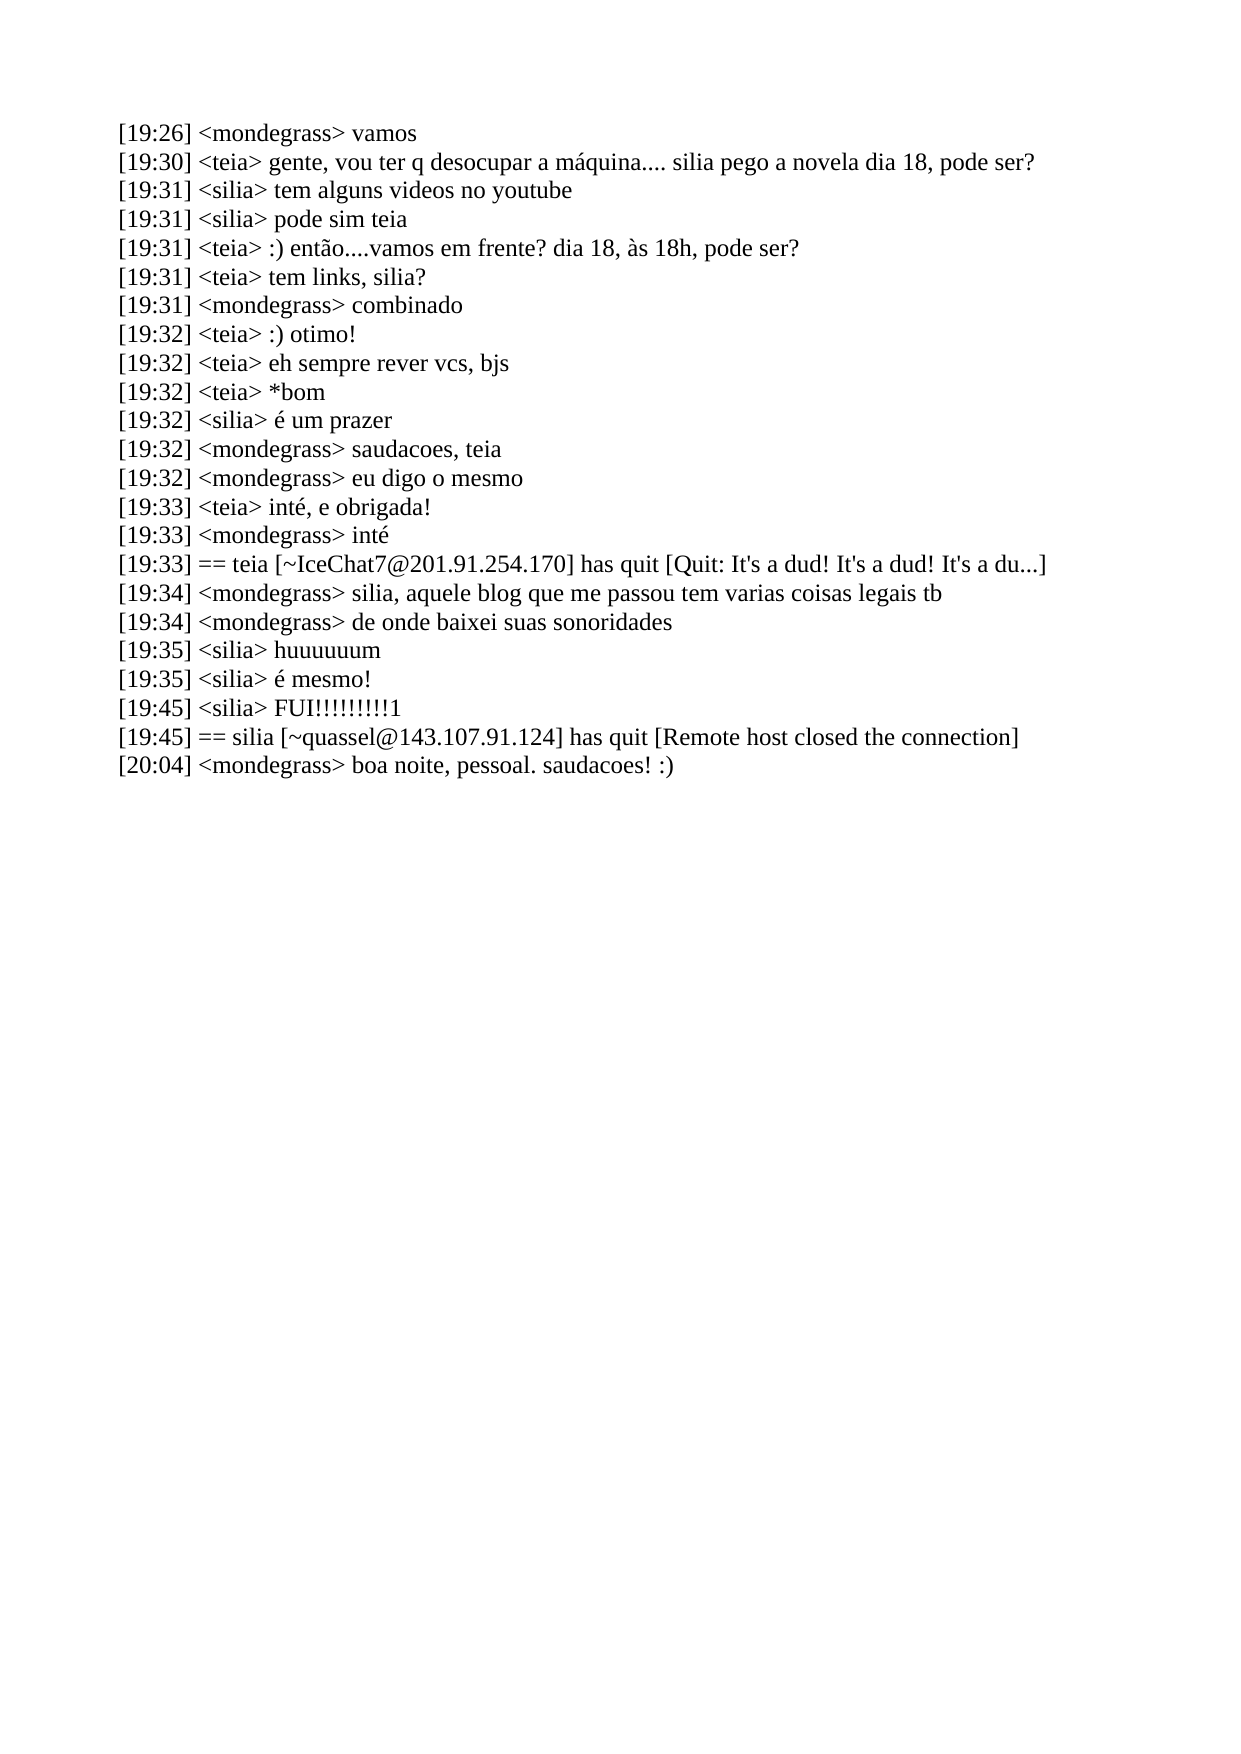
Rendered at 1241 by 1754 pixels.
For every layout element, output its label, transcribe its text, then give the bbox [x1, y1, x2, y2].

text [19:32] <mondegrass> saudacoes, teia [118, 434, 1122, 463]
text [19:30] <teia> gente, vou ter q desocupar a máquina.... silia pego a novela dia 18, pode ser? [118, 147, 1122, 176]
text [19:33] <mondegrass> inté [118, 521, 1122, 549]
text [19:31] <mondegrass> combinado [118, 291, 1122, 319]
text [20:04] <mondegrass> boa noite, pessoal. saudacoes! :) [118, 751, 1122, 779]
text [19:32] <mondegrass> eu digo o mesmo [118, 463, 1122, 492]
text [19:32] <teia> eh sempre rever vcs, bjs [118, 348, 1122, 377]
text [19:35] <silia> huuuuuum [118, 636, 1122, 664]
text [19:32] <silia> é um prazer [118, 406, 1122, 434]
text [19:32] <teia> *bom [118, 377, 1122, 406]
text [19:31] <silia> tem alguns videos no youtube [118, 176, 1122, 204]
text [19:35] <silia> é mesmo! [118, 664, 1122, 693]
text [19:34] <mondegrass> de onde baixei suas sonoridades [118, 607, 1122, 636]
text [19:33] == teia [~IceChat7@201.91.254.170] has quit [Quit: It's a dud! It's a dud! It's a du...] [118, 549, 1122, 578]
text [19:26] <mondegrass> vamos [118, 118, 1122, 147]
text [19:31] <teia> tem links, silia? [118, 262, 1122, 291]
text [19:45] <silia> FUI!!!!!!!!!1 [118, 693, 1122, 722]
text [19:31] <silia> pode sim teia [118, 204, 1122, 233]
text [19:32] <teia> :) otimo! [118, 319, 1122, 348]
text [19:33] <teia> inté, e obrigada! [118, 492, 1122, 521]
text [19:45] == silia [~quassel@143.107.91.124] has quit [Remote host closed the connection] [118, 722, 1122, 751]
text [19:31] <teia> :) então....vamos em frente? dia 18, às 18h, pode ser? [118, 233, 1122, 262]
text [19:34] <mondegrass> silia, aquele blog que me passou tem varias coisas legais tb [118, 578, 1122, 607]
